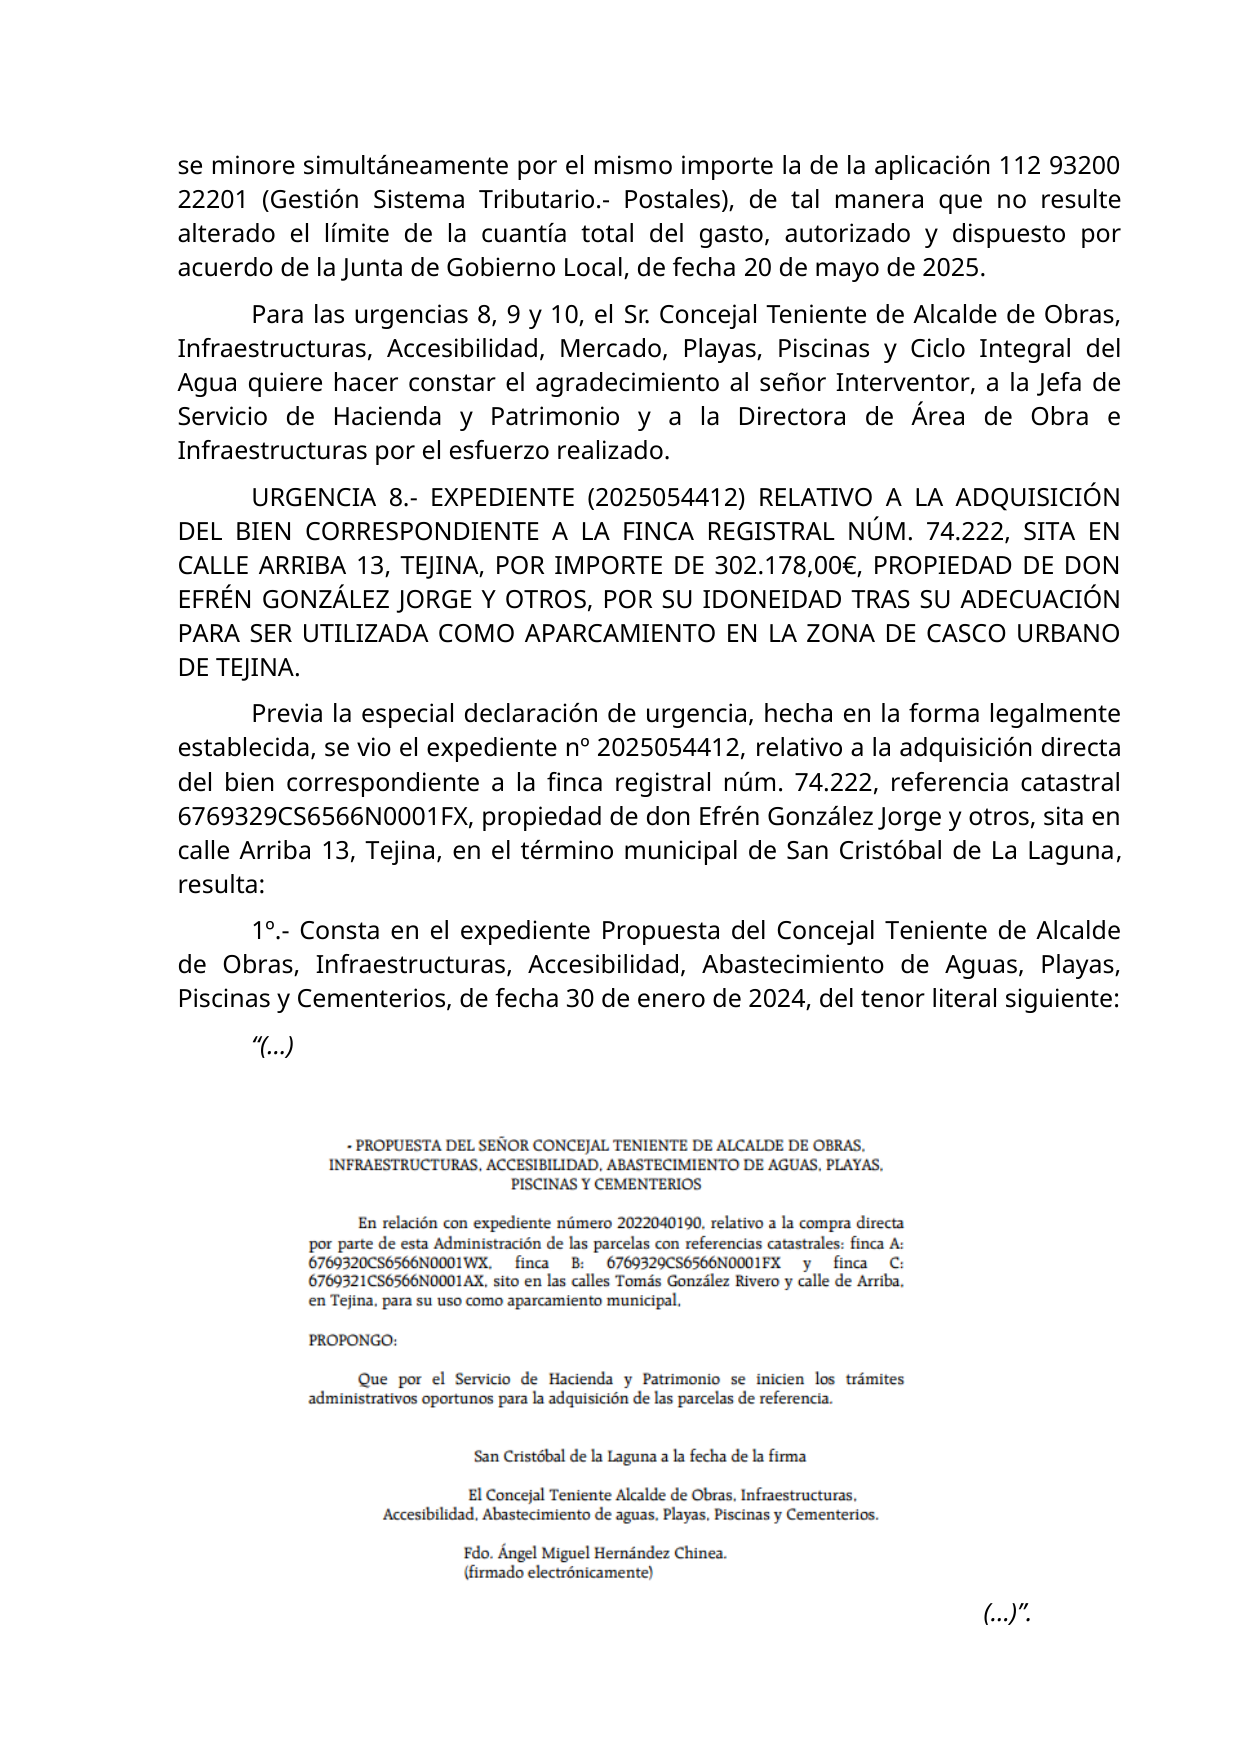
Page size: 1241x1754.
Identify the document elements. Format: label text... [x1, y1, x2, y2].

text se minore simultáneamente por el mismo importe la de la aplicación 112 93200 22201 (Gestión Sistema Tributario.- Postales), de tal manera que no resulte alterado el límite de la cuantía total del gasto, autorizado y dispuesto por acuerdo de la Junta de Gobierno Local, de fecha 20 de mayo de 2025. [177, 148, 1122, 284]
text Previa la especial declaración de urgencia, hecha en la forma legalmente establecida, se vio el expediente nº 2025054412, relativo a la adquisición directa del bien correspondiente a la finca registral núm. 74.222, referencia catastral 6769329CS6566N0001FX, propiedad de don Efrén González Jorge y otros, sita en calle Arriba 13, Tejina, en el término municipal de San Cristóbal de La Laguna, resulta: [177, 696, 1122, 900]
text Para las urgencias 8, 9 y 10, el Sr. Concejal Teniente de Alcalde de Obras, Infraestructuras, Accesibilidad, Mercado, Playas, Piscinas y Ciclo Integral del Agua quiere hacer constar el agradecimiento al señor Interventor, a la Jefa de Servicio de Hacienda y Patrimonio y a la Directora de Área de Obra e Infraestructuras por el esfuerzo realizado. [177, 296, 1122, 467]
text “(…) [177, 1028, 1122, 1062]
text (…)”. [177, 1595, 1122, 1629]
text URGENCIA 8.- EXPEDIENTE (2025054412) RELATIVO A LA ADQUISICIÓN DEL BIEN CORRESPONDIENTE A LA FINCA REGISTRAL NÚM. 74.222, SITA EN CALLE ARRIBA 13, TEJINA, POR IMPORTE DE 302.178,00€, PROPIEDAD DE DON EFRÉN GONZÁLEZ JORGE Y OTROS, POR SU IDONEIDAD TRAS SU ADECUACIÓN PARA SER UTILIZADA COMO APARCAMIENTO EN LA ZONA DE CASCO URBANO DE TEJINA. [177, 479, 1122, 683]
text 1º.- Consta en el expediente Propuesta del Concejal Teniente de Alcalde de Obras, Infraestructuras, Accesibilidad, Abastecimiento de Aguas, Playas, Piscinas y Cementerios, de fecha 30 de enero de 2024, del tenor literal siguiente: [177, 913, 1122, 1015]
